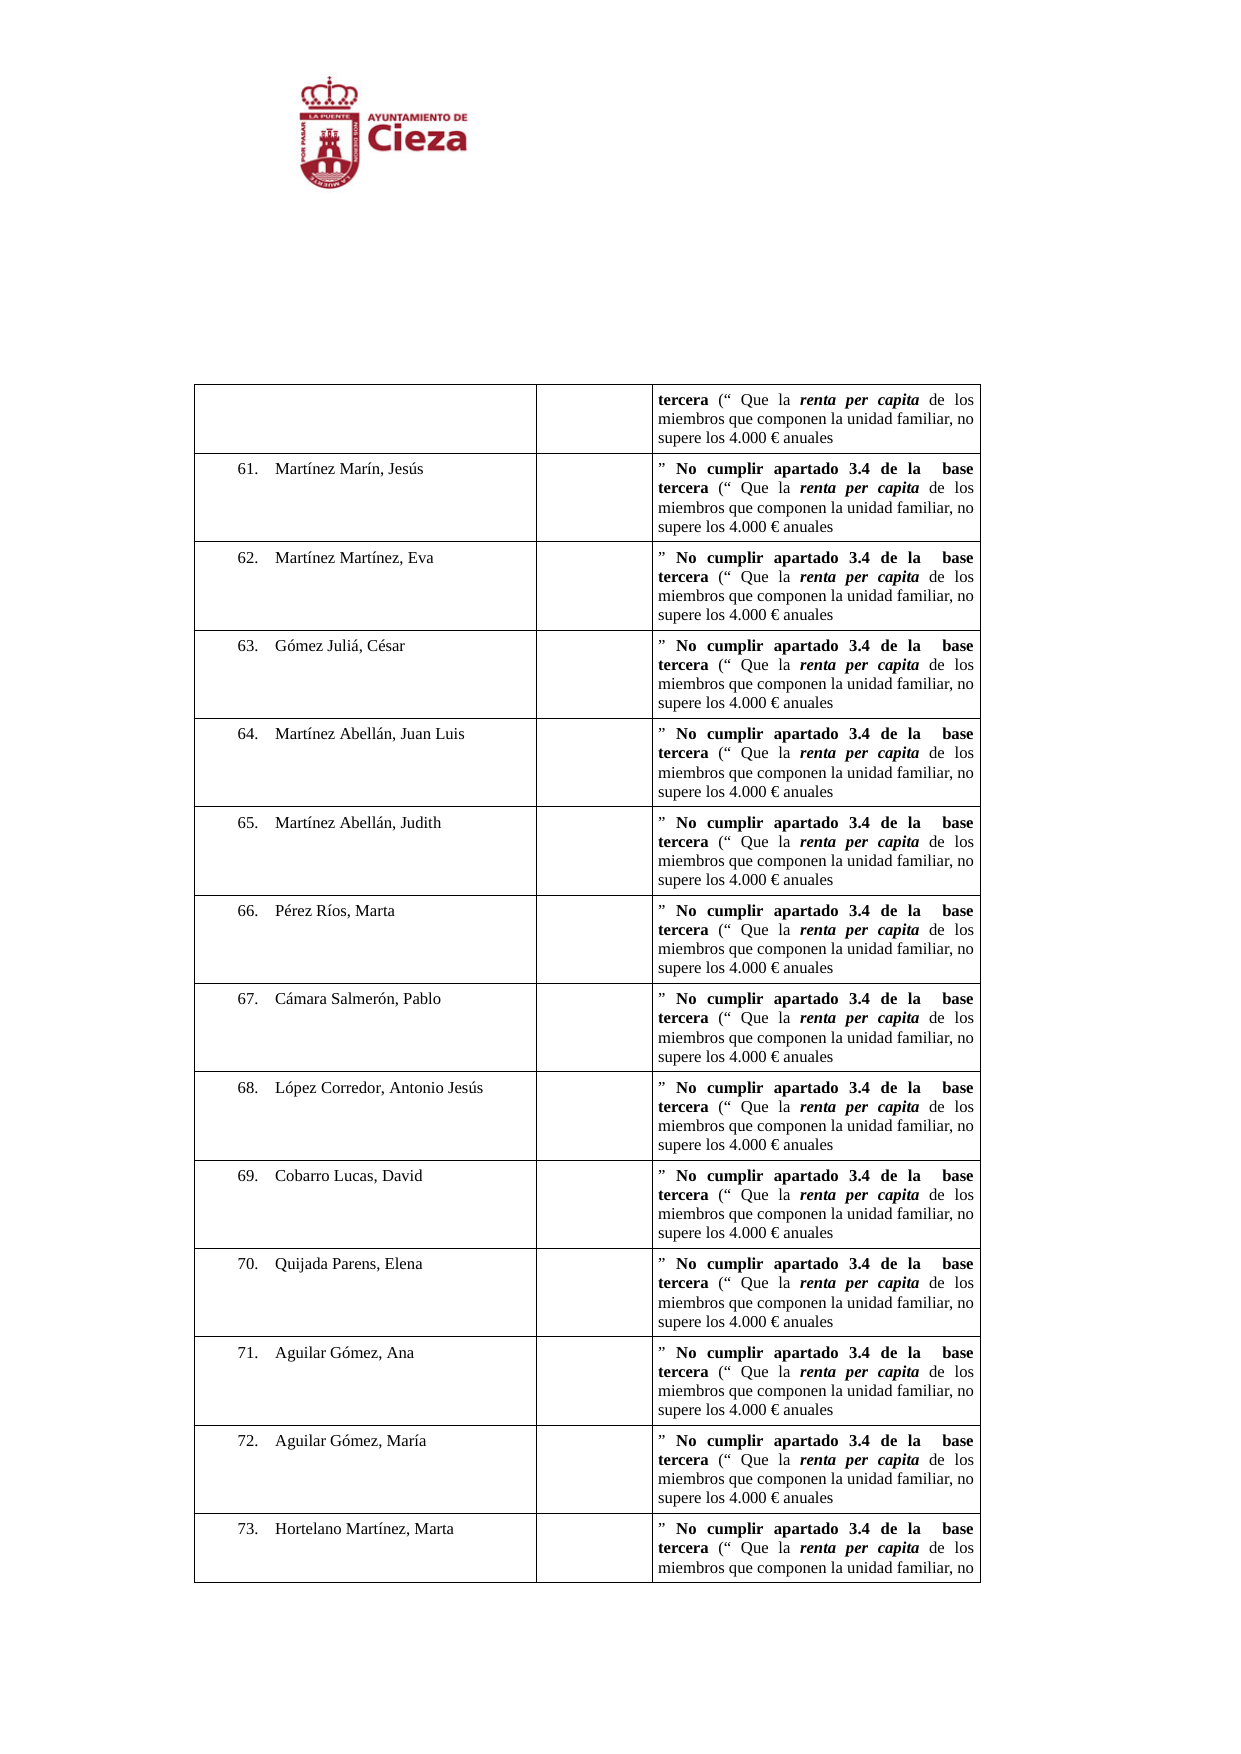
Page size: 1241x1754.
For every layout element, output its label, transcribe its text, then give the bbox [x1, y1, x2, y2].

table_cell ” No cumplir apartado 3.4 de la base tercera (“ Que la renta per capita de los miembros que componen la unidad familiar, no supere los 4.000 € anuales [653, 454, 980, 541]
table_cell ” No cumplir apartado 3.4 de la base tercera (“ Que la renta per capita de los miembros que componen la unidad familiar, no supere los 4.000 € anuales [653, 1337, 980, 1425]
table_cell ” No cumplir apartado 3.4 de la base tercera (“ Que la renta per capita de los miembros que componen la unidad familiar, no supere los 4.000 € anuales [653, 807, 980, 895]
table_cell ” No cumplir apartado 3.4 de la base tercera (“ Que la renta per capita de los miembros que componen la unidad familiar, no supere los 4.000 € anuales [653, 1161, 980, 1248]
table_cell [537, 1426, 652, 1513]
table_cell ” No cumplir apartado 3.4 de la base tercera (“ Que la renta per capita de los miembros que componen la unidad familiar, no supere los 4.000 € anuales [653, 1072, 980, 1160]
table_cell Aguilar Gómez, Ana [195, 1337, 536, 1425]
table_cell Gómez Juliá, César [195, 631, 536, 718]
table_cell Cámara Salmerón, Pablo [195, 984, 536, 1071]
table_cell ” No cumplir apartado 3.4 de la base tercera (“ Que la renta per capita de los miembros que componen la unidad familiar, no supere los 4.000 € anuales [653, 896, 980, 983]
table_cell ” No cumplir apartado 3.4 de la base tercera (“ Que la renta per capita de los miembros que componen la unidad familiar, no supere los 4.000 € anuales [653, 719, 980, 806]
table_cell [537, 385, 652, 453]
table_cell [537, 1337, 652, 1425]
table_cell Cobarro Lucas, David [195, 1161, 536, 1248]
table_cell López Corredor, Antonio Jesús [195, 1072, 536, 1160]
table_cell Pérez Ríos, Marta [195, 896, 536, 983]
table_cell Quijada Parens, Elena [195, 1249, 536, 1336]
table_cell Martínez Abellán, Juan Luis [195, 719, 536, 806]
table_cell [537, 719, 652, 806]
table_cell [537, 454, 652, 541]
table_cell ” No cumplir apartado 3.4 de la base tercera (“ Que la renta per capita de los miembros que componen la unidad familiar, no supere los 4.000 € anuales [653, 984, 980, 1071]
table_cell ” No cumplir apartado 3.4 de la base tercera (“ Que la renta per capita de los miembros que componen la unidad familiar, no supere los 4.000 € anuales [653, 631, 980, 718]
table_cell [195, 385, 536, 453]
table_cell Martínez Marín, Jesús [195, 454, 536, 541]
table_cell [537, 1249, 652, 1336]
table_cell ” No cumplir apartado 3.4 de la base tercera (“ Que la renta per capita de los miembros que componen la unidad familiar, no supere los 4.000 € anuales [653, 1249, 980, 1336]
table_cell ” No cumplir apartado 3.4 de la base tercera (“ Que la renta per capita de los miembros que componen la unidad familiar, no supere los 4.000 € anuales [653, 542, 980, 630]
table_cell ” No cumplir apartado 3.4 de la base tercera (“ Que la renta per capita de los miembros que componen la unidad familiar, no [653, 1514, 980, 1582]
table_cell [537, 542, 652, 630]
table_cell tercera (“ Que la renta per capita de los miembros que componen la unidad familiar, no supere los 4.000 € anuales [653, 385, 980, 453]
table_cell [537, 1072, 652, 1160]
table_cell Martínez Martínez, Eva [195, 542, 536, 630]
table_cell [537, 631, 652, 718]
table_cell [537, 807, 652, 895]
table_cell [537, 1161, 652, 1248]
picture [296, 71, 471, 194]
table_cell ” No cumplir apartado 3.4 de la base tercera (“ Que la renta per capita de los miembros que componen la unidad familiar, no supere los 4.000 € anuales [653, 1426, 980, 1513]
table_cell [537, 1514, 652, 1582]
table_cell Martínez Abellán, Judith [195, 807, 536, 895]
table_cell Hortelano Martínez, Marta [195, 1514, 536, 1582]
table_cell [537, 896, 652, 983]
table_cell Aguilar Gómez, María [195, 1426, 536, 1513]
table_cell [537, 984, 652, 1071]
